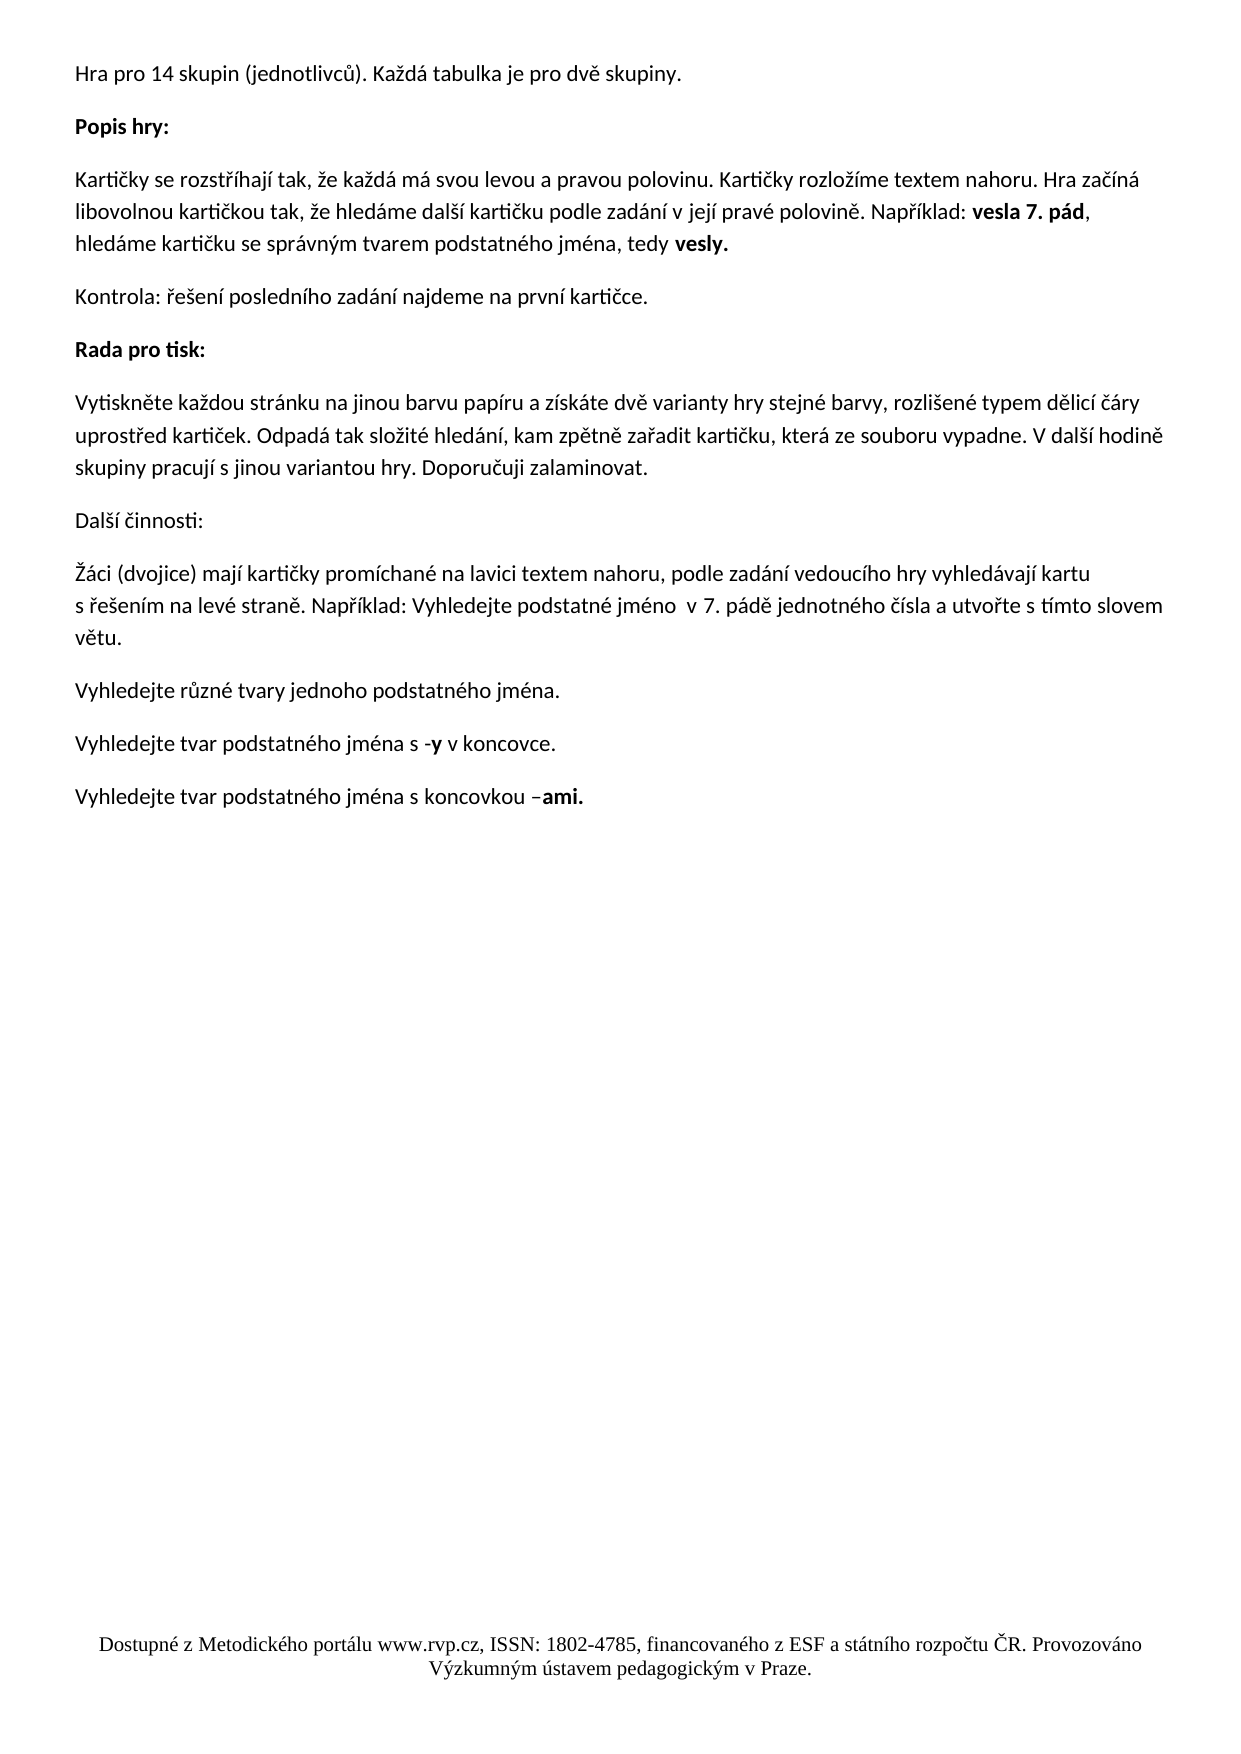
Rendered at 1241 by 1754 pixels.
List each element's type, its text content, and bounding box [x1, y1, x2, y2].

text Hra pro 14 skupin (jednotlivců). Každá tabulka je pro dvě skupiny. [75, 59, 1165, 87]
text Vyhledejte různé tvary jednoho podstatného jména. [75, 676, 1165, 704]
text Kontrola: řešení posledního zadání najdeme na první kartičce. [75, 282, 1165, 311]
text Další činnosti: [75, 506, 1165, 534]
text Vytiskněte každou stránku na jinou barvu papíru a získáte dvě varianty hry stejné barvy, rozlišené typem dělicí čáry uprostřed kartiček. Odpadá tak složité hledání, kam zpětně zařadit kartičku, která ze souboru vypadne. V další hodině skupiny pracují s jinou variantou hry. Doporučuji zalaminovat. [75, 388, 1165, 481]
text Vyhledejte tvar podstatného jména s koncovkou –ami. [75, 782, 1165, 810]
text Vyhledejte tvar podstatného jména s -y v koncovce. [75, 729, 1165, 757]
text Popis hry: [75, 112, 1165, 140]
text Rada pro tisk: [75, 336, 1165, 363]
text Kartičky se rozstříhají tak, že každá má svou levou a pravou polovinu. Kartičky rozložíme textem nahoru. Hra začíná libovolnou kartičkou tak, že hledáme další kartičku podle zadání v její pravé polovině. Například: vesla 7. pád, hledáme kartičku se správným tvarem podstatného jména, tedy vesly. [75, 165, 1165, 257]
text Žáci (dvojice) mají kartičky promíchané na lavici textem nahoru, podle zadání vedoucího hry vyhledávají kartu s řešením na levé straně. Například: Vyhledejte podstatné jméno v 7. pádě jednotného čísla a utvořte s tímto slovem větu. [75, 559, 1165, 651]
